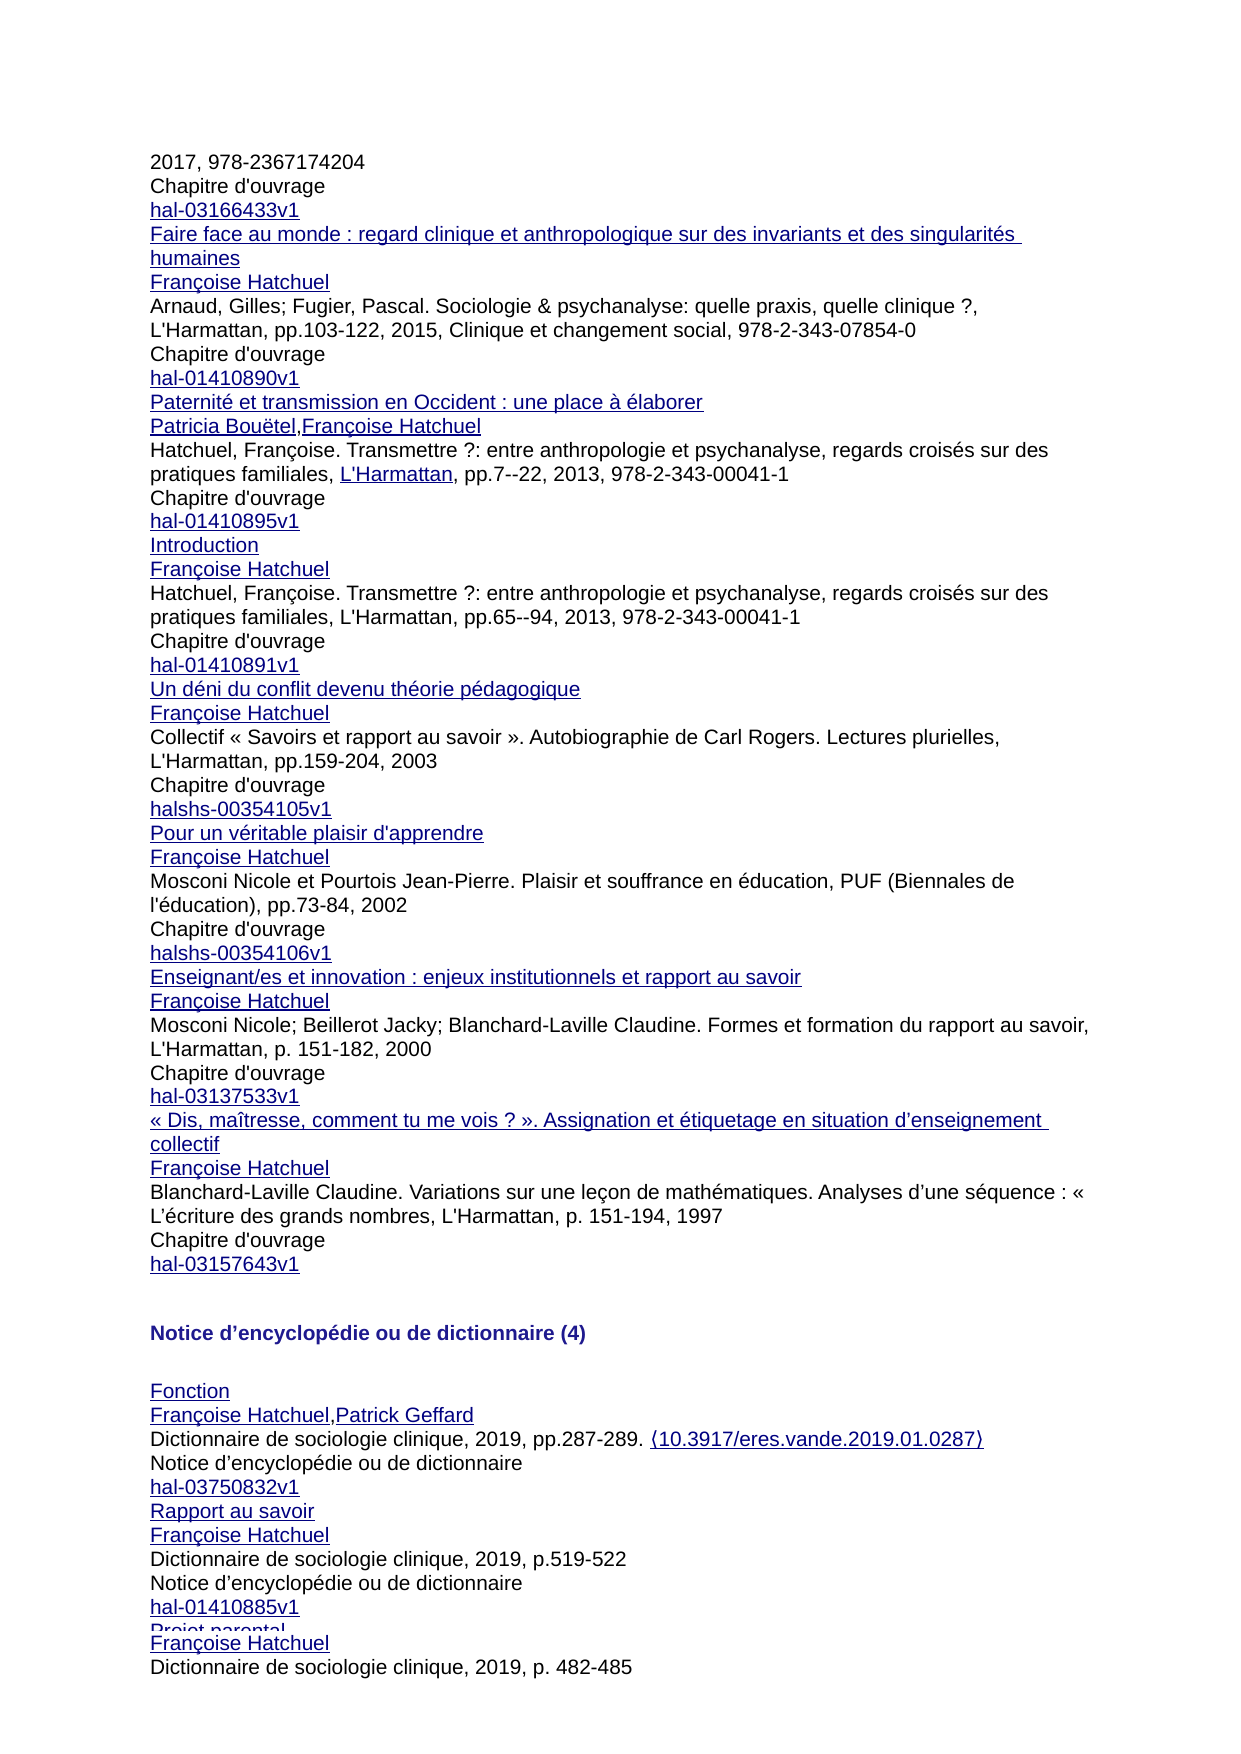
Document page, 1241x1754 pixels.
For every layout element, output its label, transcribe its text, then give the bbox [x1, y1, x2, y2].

subtitle Notice d’encyclopédie ou de dictionnaire (4) [150, 1321, 1090, 1345]
table_cell Un déni du conflit devenu théorie pédagogique Françoise Hatchuel Collectif « Savoirs et rapport au savoir ». Autobiographie de Carl Rogers. Lectures plurielles, L'Harmattan, pp.159-204, 2003 Chapitre d'ouvrage halshs-00354105v1 [150, 677, 1090, 821]
table_cell Faire face au monde : regard clinique et anthropologique sur des invariants et des singularités humaines Françoise Hatchuel Arnaud, Gilles; Fugier, Pascal. Sociologie & psychanalyse: quelle praxis, quelle clinique ?, L'Harmattan, pp.103-122, 2015, Clinique et changement social, 978-2-343-07854-0 Chapitre d'ouvrage hal-01410890v1 [150, 222, 1090, 389]
table_cell Rapport au savoir Françoise Hatchuel Dictionnaire de sociologie clinique, 2019, p.519-522 Notice d’encyclopédie ou de dictionnaire hal-01410885v1 [150, 1499, 1090, 1619]
table_cell Postface : le conte merveilleux, une médiation anthropologique ? Françoise Hatchuel Renaud Hétier. Créer un espace éducatif avec les contes merveilleux : Comment penser le conflit, 2017, 978-2367174204 Chapitre d'ouvrage hal-03166433v1 [150, 150, 1090, 222]
table_cell Enseignant/es et innovation : enjeux institutionnels et rapport au savoir Françoise Hatchuel Mosconi Nicole; Beillerot Jacky; Blanchard-Laville Claudine. Formes et formation du rapport au savoir, L'Harmattan, p. 151-182, 2000 Chapitre d'ouvrage hal-03137533v1 [150, 965, 1090, 1108]
table_cell Projet parental Françoise Hatchuel Dictionnaire de sociologie clinique, 2019, p. 482-485 [150, 1619, 1090, 1679]
table_header Fonction Françoise Hatchuel,Patrick Geffard Dictionnaire de sociologie clinique, 2019, pp.287-289. ⟨10.3917/eres.vande.2019.01.0287⟩ Notice d’encyclopédie ou de dictionnaire hal-03750832v1 [150, 1379, 1090, 1499]
table_cell Paternité et transmission en Occident : une place à élaborer Patricia Bouëtel,Françoise Hatchuel Hatchuel, Françoise. Transmettre ?: entre anthropologie et psychanalyse, regards croisés sur des pratiques familiales, L'Harmattan, pp.7--22, 2013, 978-2-343-00041-1 Chapitre d'ouvrage hal-01410895v1 [150, 390, 1090, 533]
table_cell Introduction Françoise Hatchuel Hatchuel, Françoise. Transmettre ?: entre anthropologie et psychanalyse, regards croisés sur des pratiques familiales, L'Harmattan, pp.65--94, 2013, 978-2-343-00041-1 Chapitre d'ouvrage hal-01410891v1 [150, 533, 1090, 677]
table_cell « Dis, maîtresse, comment tu me vois ? ». Assignation et étiquetage en situation d’enseignement collectif Françoise Hatchuel Blanchard-Laville Claudine. Variations sur une leçon de mathématiques. Analyses d’une séquence : « L’écriture des grands nombres, L'Harmattan, p. 151-194, 1997 Chapitre d'ouvrage hal-03157643v1 [150, 1108, 1090, 1276]
table_cell Pour un véritable plaisir d'apprendre Françoise Hatchuel Mosconi Nicole et Pourtois Jean-Pierre. Plaisir et souffrance en éducation, PUF (Biennales de l'éducation), pp.73-84, 2002 Chapitre d'ouvrage halshs-00354106v1 [150, 821, 1090, 964]
